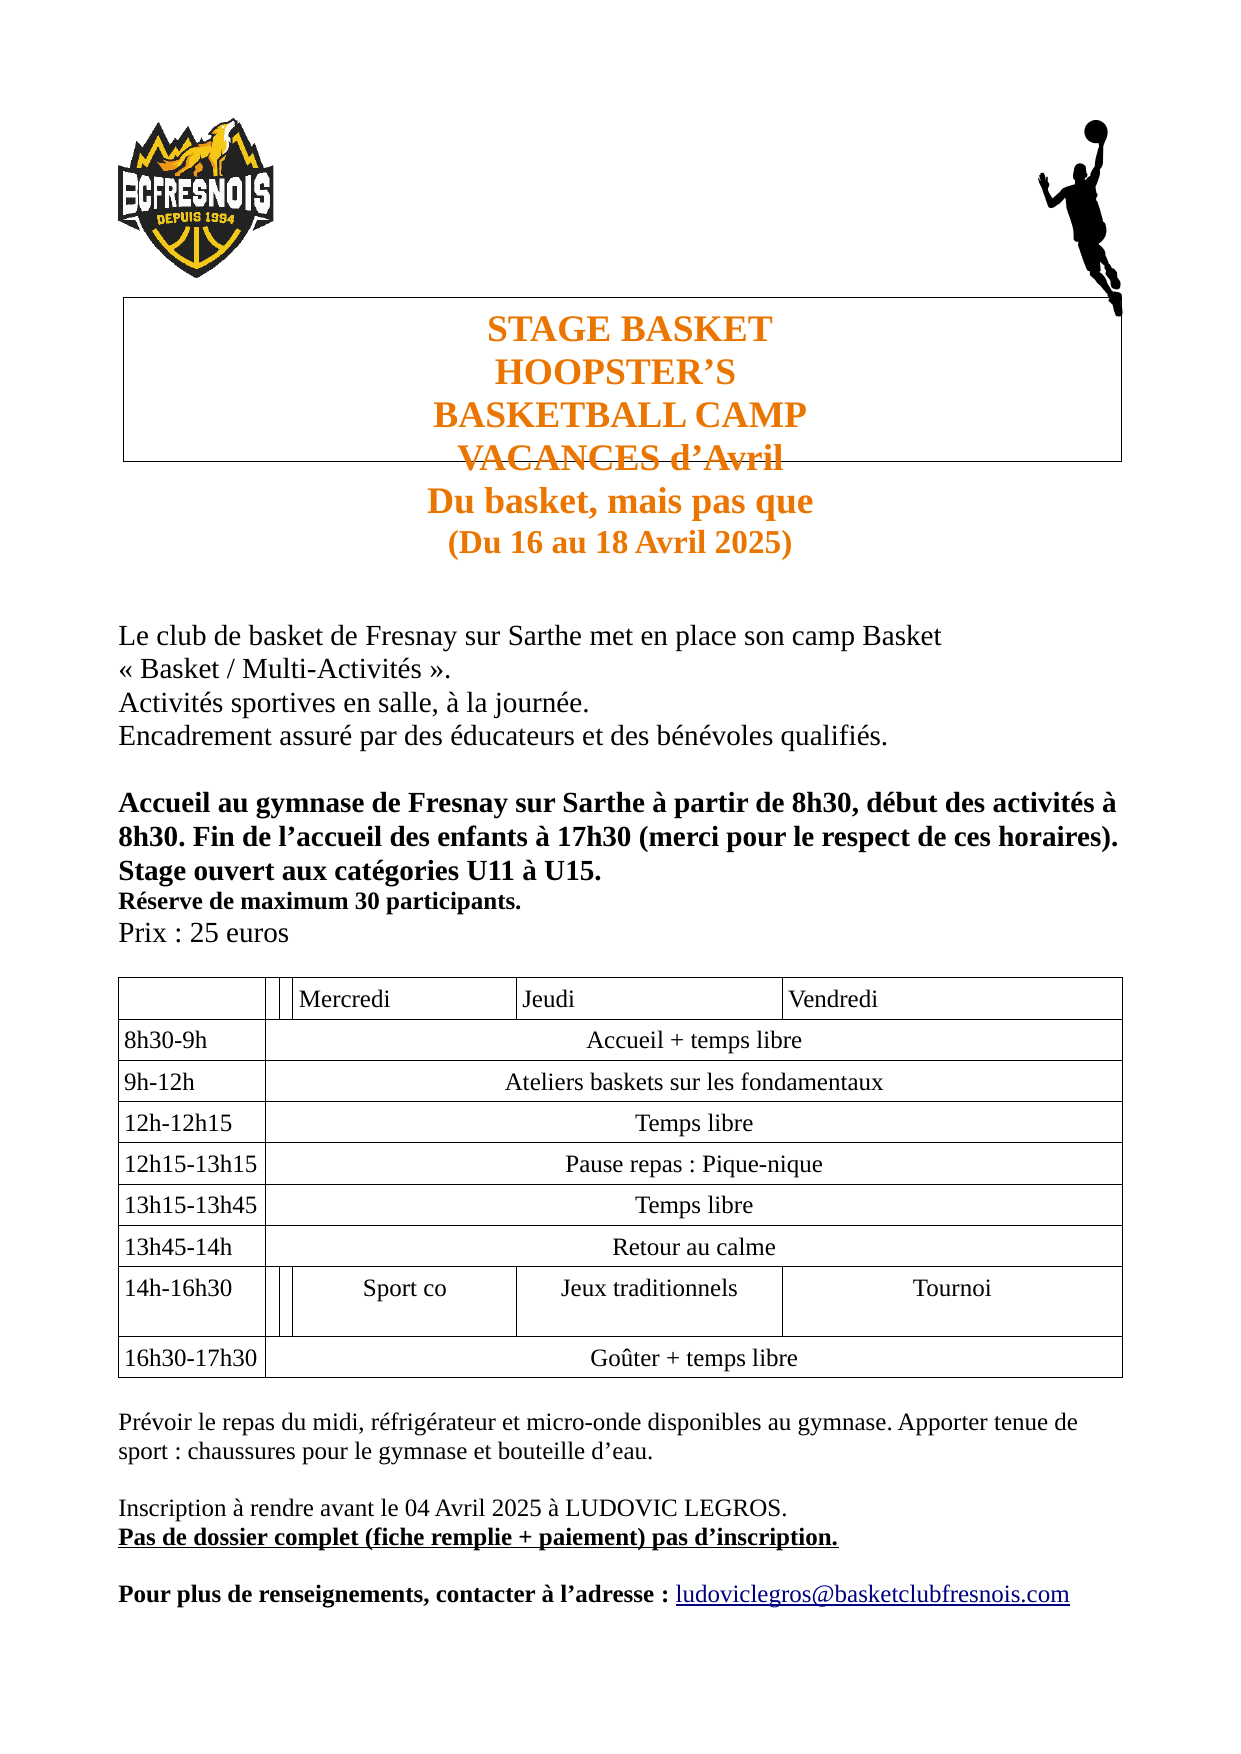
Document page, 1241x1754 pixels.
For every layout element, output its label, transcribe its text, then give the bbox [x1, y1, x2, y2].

table_header [119, 978, 265, 1018]
table_cell 13h15-13h45 [119, 1185, 265, 1225]
text (Du 16 au 18 Avril 2025) [118, 522, 1122, 560]
table_cell Pause repas : Pique-nique [266, 1143, 1122, 1183]
text Prévoir le repas du midi, réfrigérateur et micro-onde disponibles au gymnase. Apporter tenue de sport : chaussures pour le gymnase et bouteille d’eau. [118, 1407, 1122, 1464]
text Prix : 25 euros [118, 915, 1122, 948]
text Stage ouvert aux catégories U11 à U15. [118, 853, 1122, 886]
table_cell Temps libre [266, 1185, 1122, 1225]
table_cell Ateliers baskets sur les fondamentaux [266, 1061, 1122, 1101]
text Réserve de maximum 30 participants. [118, 886, 1122, 915]
table_header Mercredi [293, 978, 516, 1018]
table_cell 14h-16h30 [119, 1267, 265, 1336]
table_cell Goûter + temps libre [266, 1337, 1122, 1377]
table_header Jeudi [517, 978, 782, 1018]
text VACANCES d’Avril [118, 436, 1122, 479]
text Le club de basket de Fresnay sur Sarthe met en place son camp Basket [118, 618, 1122, 651]
table_cell Retour au calme [266, 1226, 1122, 1266]
text HOOPSTER’S [118, 349, 123, 393]
text Du basket, mais pas que [118, 479, 1122, 522]
table_header Vendredi [783, 978, 1122, 1018]
table_cell 12h15-13h15 [119, 1143, 265, 1183]
table_header [280, 978, 292, 1018]
table_cell [280, 1267, 292, 1336]
text Pas de dossier complet (fiche remplie + paiement) pas d’inscription. [118, 1522, 1122, 1551]
text Pour plus de renseignements, contacter à l’adresse : ludoviclegros@basketclubfresnois.com [118, 1579, 1122, 1608]
table_cell 13h45-14h [119, 1226, 265, 1266]
table_cell Tournoi [783, 1267, 1122, 1336]
table_cell 16h30-17h30 [119, 1337, 265, 1377]
text Activités sportives en salle, à la journée. [118, 685, 1122, 718]
table_cell Sport co [293, 1267, 516, 1336]
table_cell 8h30-9h [119, 1020, 265, 1060]
table_cell Jeux traditionnels [517, 1267, 782, 1336]
table_header [266, 978, 279, 1018]
text « Basket / Multi-Activités ». [118, 651, 1122, 685]
text Inscription à rendre avant le 04 Avril 2025 à LUDOVIC LEGROS. [118, 1493, 1122, 1522]
table_cell Temps libre [266, 1102, 1122, 1142]
table_cell Accueil + temps libre [266, 1020, 1122, 1060]
table_cell 12h-12h15 [119, 1102, 265, 1142]
table_cell [266, 1267, 279, 1336]
table_cell 9h-12h [119, 1061, 265, 1101]
text Encadrement assuré par des éducateurs et des bénévoles qualifiés. [118, 718, 1122, 752]
text Accueil au gymnase de Fresnay sur Sarthe à partir de 8h30, début des activités à 8h30. Fin de l’accueil des enfants à 17h30 (merci pour le respect de ces horaires). [118, 786, 1122, 853]
